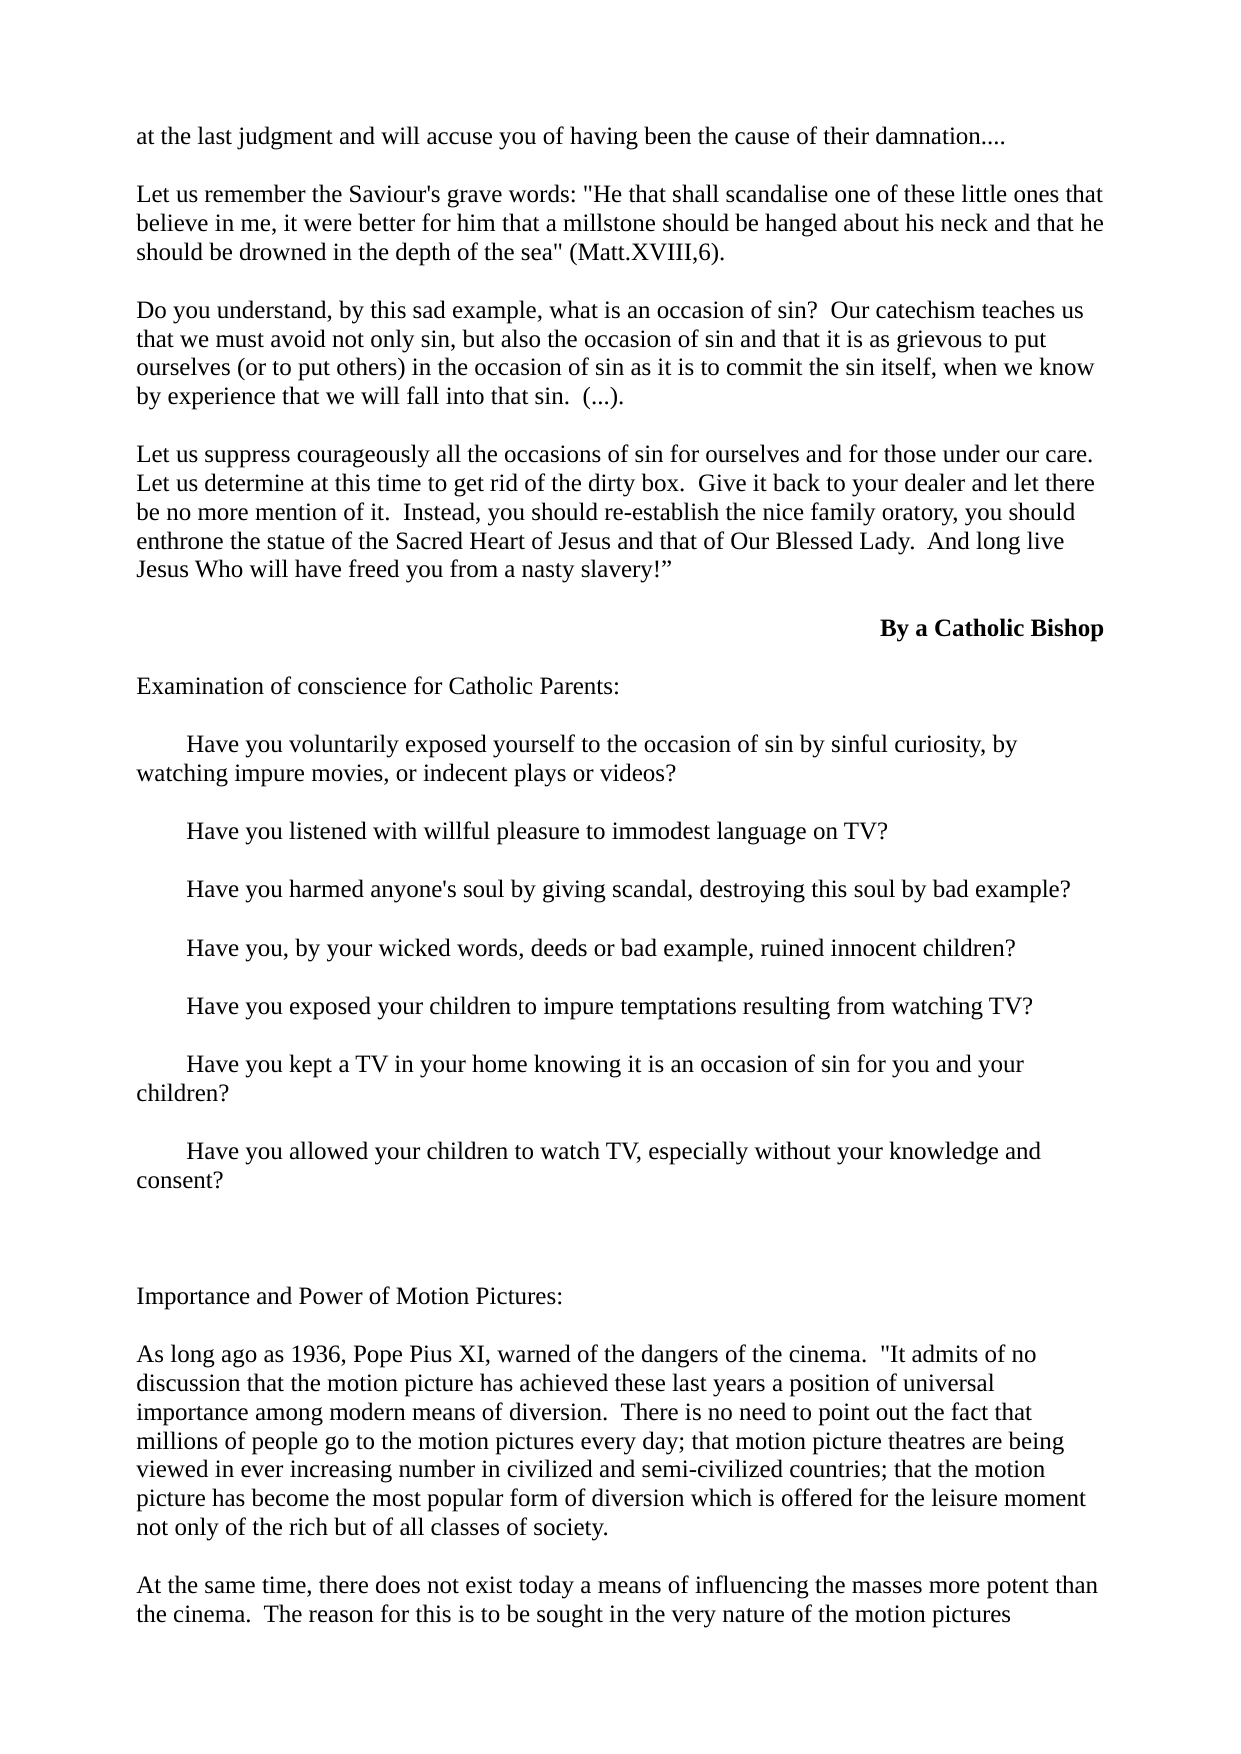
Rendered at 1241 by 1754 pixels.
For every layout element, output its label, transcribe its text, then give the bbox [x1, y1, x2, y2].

table_header at the last judgment and will accuse you of having been the cause of their damnation.... Let us remember the Saviour's grave words: "He that shall scandalise one of these little ones that believe in me, it were better for him that a millstone should be hanged about his neck and that he should be drowned in the depth of the sea" (Matt.XVIII,6). Do you understand, by this sad example, what is an occasion of sin? Our catechism teaches us that we must avoid not only sin, but also the occasion of sin and that it is as grievous to put ourselves (or to put others) in the occasion of sin as it is to commit the sin itself, when we know by experience that we will fall into that sin. (...). Let us suppress courageously all the occasions of sin for ourselves and for those under our care. Let us determine at this time to get rid of the dirty box. Give it back to your dealer and let there be no more mention of it. Instead, you should re-establish the nice family oratory, you should enthrone the statue of the Sacred Heart of Jesus and that of Our Blessed Lady. And long live Jesus Who will have freed you from a nasty slavery!” By a Catholic Bishop Examination of conscience for Catholic Parents: Have you voluntarily exposed yourself to the occasion of sin by sinful curiosity, by watching impure movies, or indecent plays or videos? Have you listened with willful pleasure to immodest language on TV? Have you harmed anyone's soul by giving scandal, destroying this soul by bad example? Have you, by your wicked words, deeds or bad example, ruined innocent children? Have you exposed your children to impure temptations resulting from watching TV? Have you kept a TV in your home knowing it is an occasion of sin for you and your children? Have you allowed your children to watch TV, especially without your knowledge and consent? Importance and Power of Motion Pictures: As long ago as 1936, Pope Pius XI, warned of the dangers of the cinema. "It admits of no discussion that the motion picture has achieved these last years a position of universal importance among modern means of diversion. There is no need to point out the fact that millions of people go to the motion pictures every day; that motion picture theatres are being viewed in ever increasing number in civilized and semi-civilized countries; that the motion picture has become the most popular form of diversion which is offered for the leisure moment not only of the rich but of all classes of society. At the same time, there does not exist today a means of influencing the masses more potent than the cinema. The reason for this is to be sought in the very nature of the motion pictures [133, 118, 1107, 1631]
